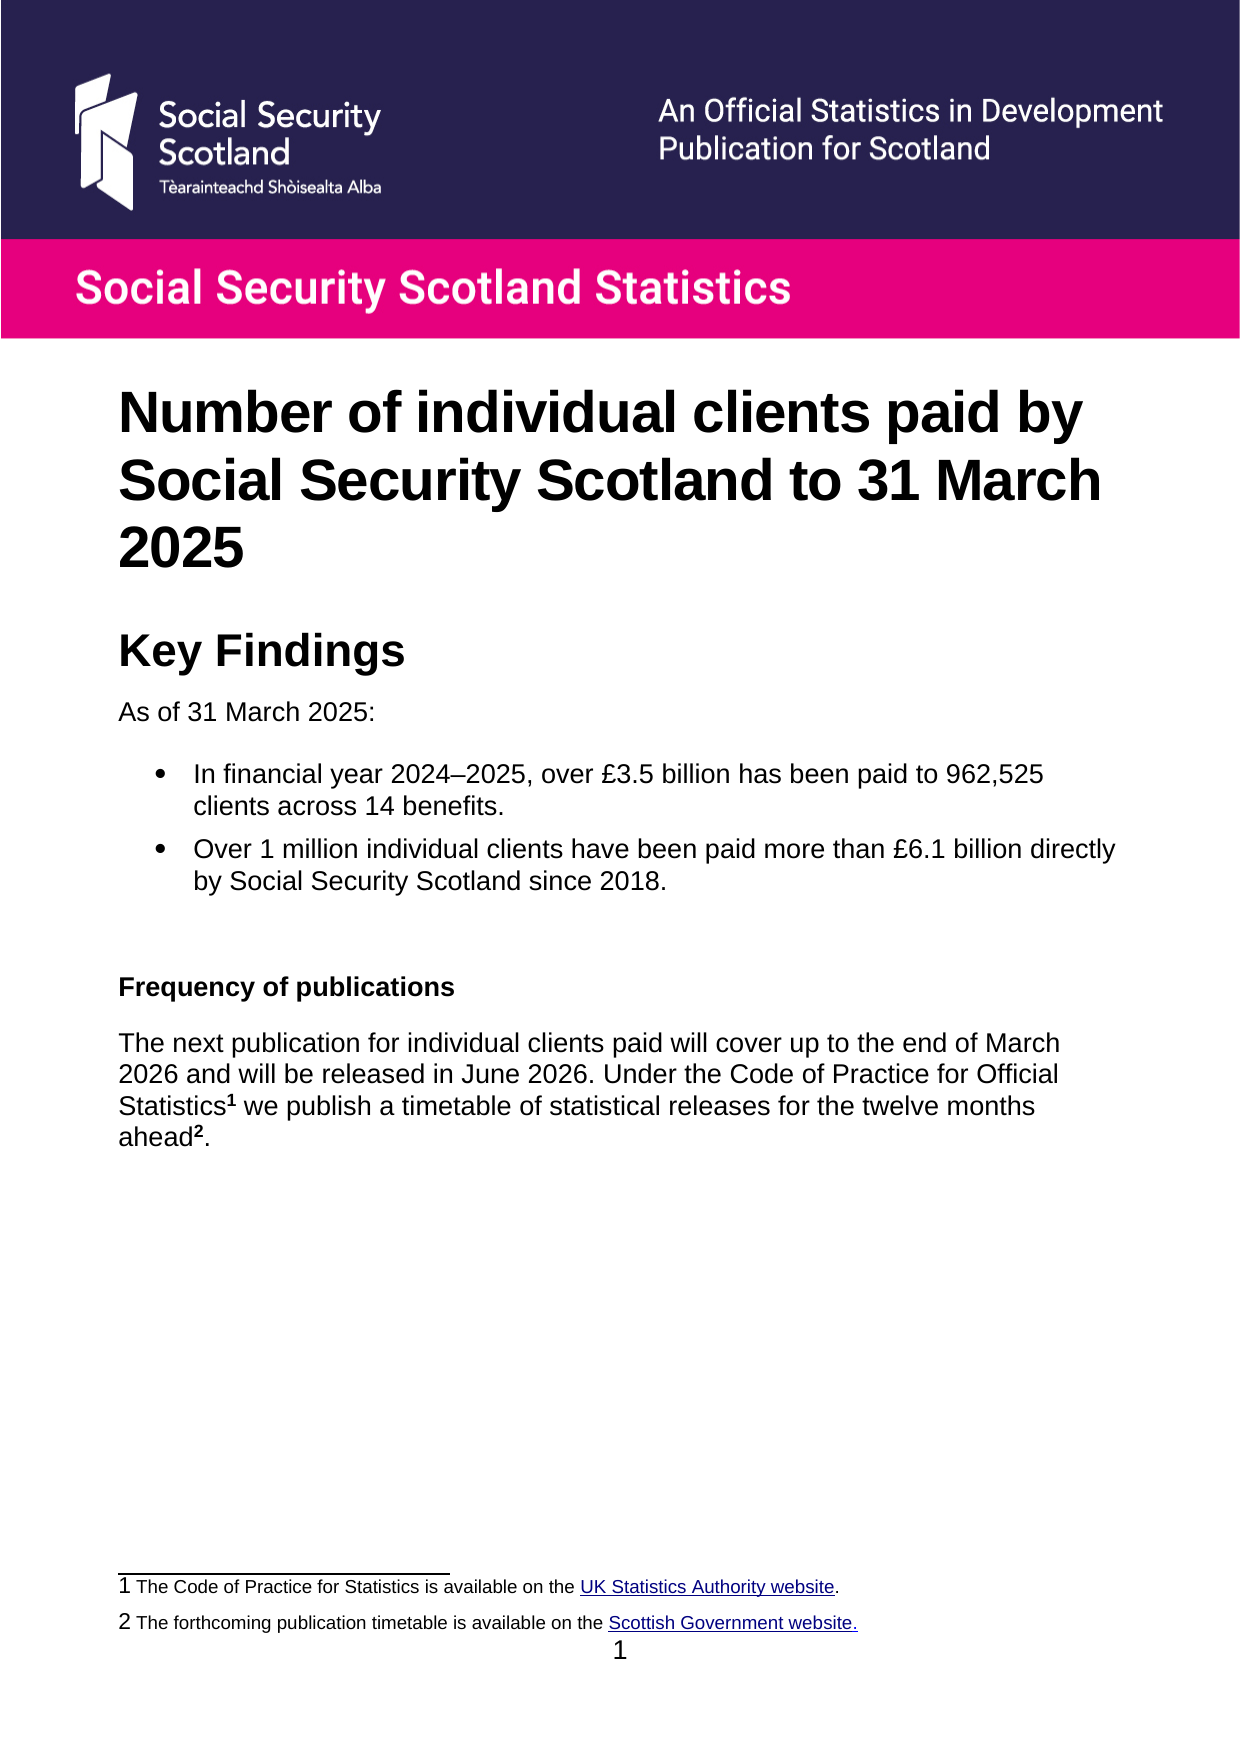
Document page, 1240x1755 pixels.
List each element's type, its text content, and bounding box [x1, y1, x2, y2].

list In financial year 2024–2025, over £3.5 billion has been paid to 962,525 clients across 14 benefits. [156, 759, 1121, 821]
text As of 31 March 2025: [118, 696, 1121, 727]
text The forthcoming publication timetable is available on the Scottish Government website. [118, 1609, 1121, 1634]
text The Code of Practice for Statistics is available on the UK Statistics Authority website. [118, 1574, 1121, 1599]
title Number of individual clients paid by Social Security Scotland to 31 March 2025 [118, 378, 1121, 579]
text The next publication for individual clients paid will cover up to the end of March 2026 and will be released in June 2026. Under the Code of Practice for Official Statistics we publish a timetable of statistical releases for the twelve months ahead. [118, 1027, 1121, 1152]
list Over 1 million individual clients have been paid more than £6.1 billion directly by Social Security Scotland since 2018. [156, 834, 1121, 896]
text Frequency of publications [118, 971, 1121, 1002]
text Key Findings [118, 623, 1121, 676]
